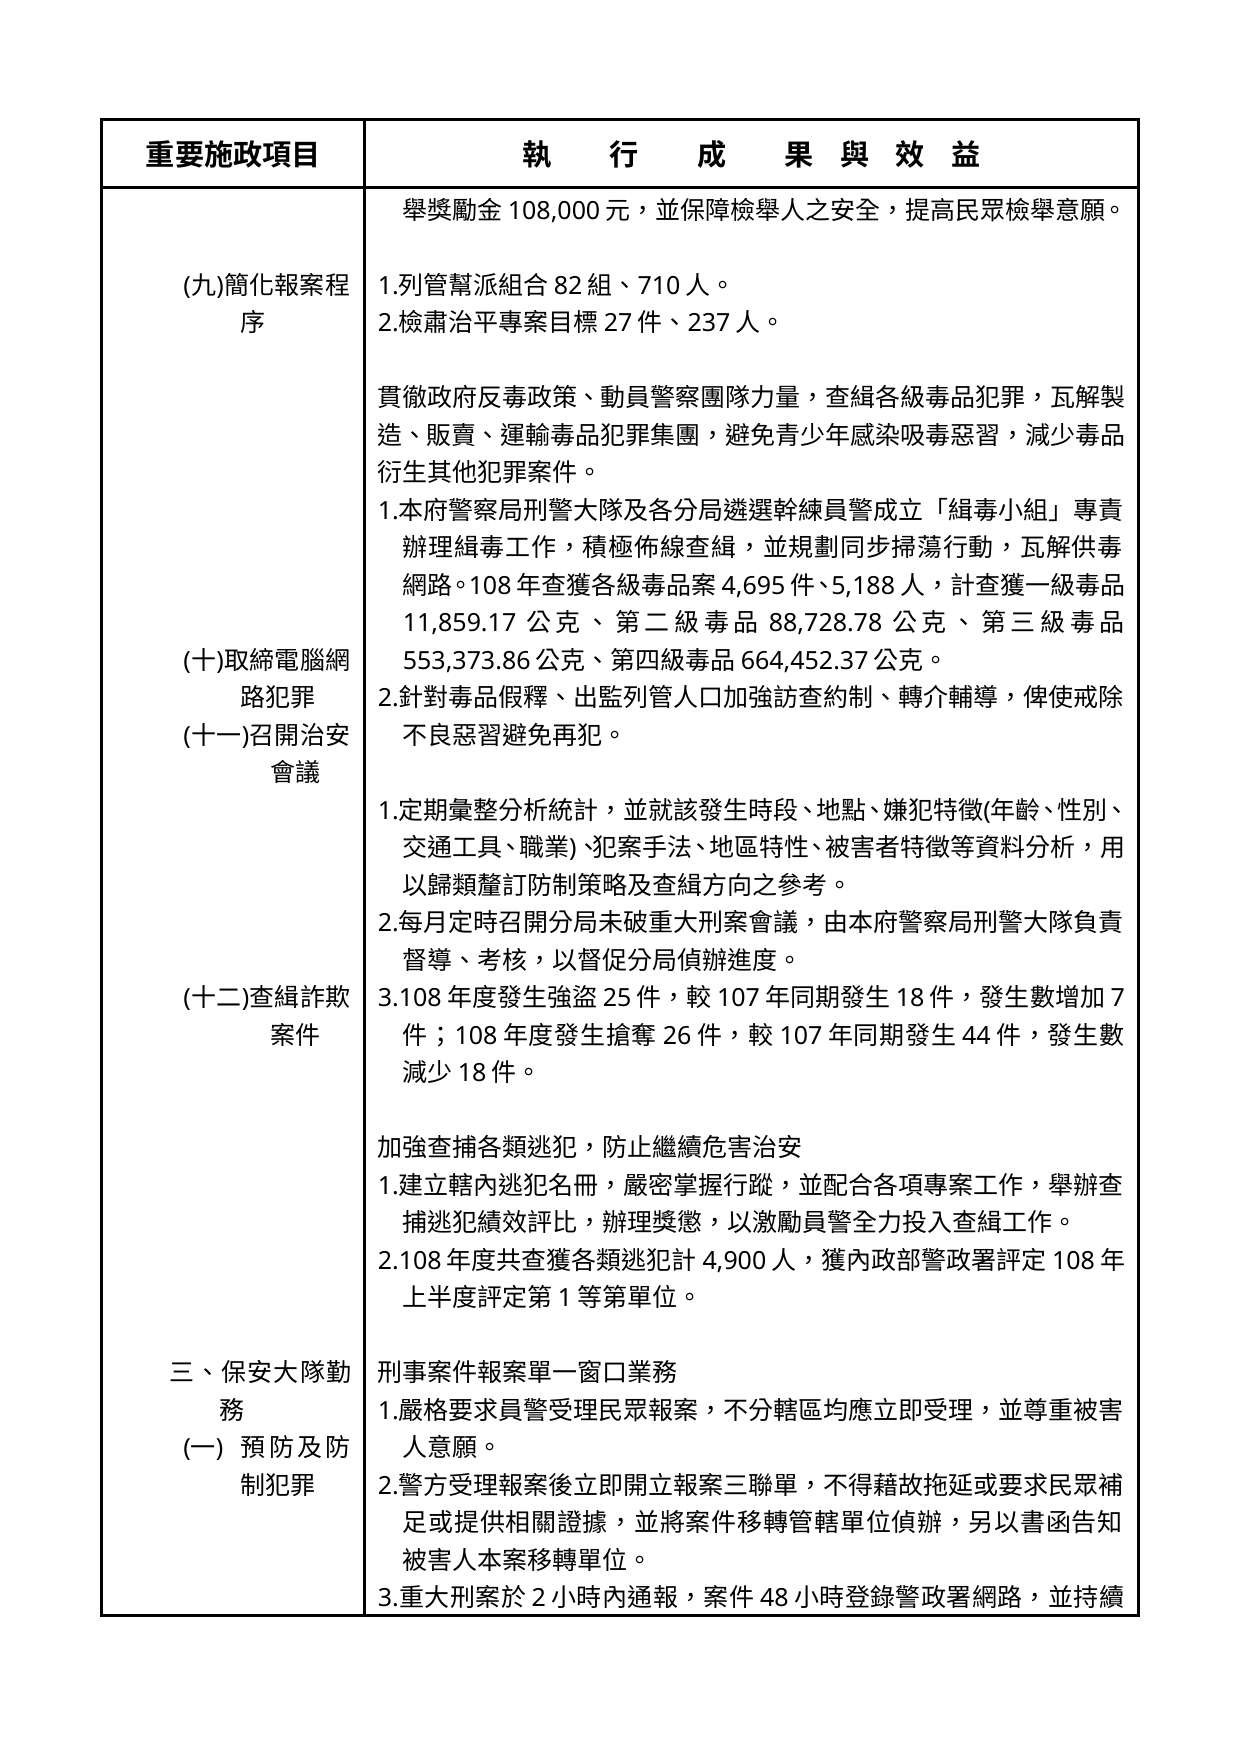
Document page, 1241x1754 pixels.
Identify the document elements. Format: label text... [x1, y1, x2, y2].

table_header 執 行 成 果 與 效 益 [366, 121, 1137, 186]
table_cell (九)簡化報案程序 (十)取締電腦網路犯罪 (十一)召開治安會議 (十二)查緝詐欺案件 三、保安大隊勤務 (一) 預防及防制犯罪 [103, 189, 363, 1614]
table_header 重要施政項目 [103, 121, 363, 186]
table_cell 舉獎勵金108,000元，並保障檢舉人之安全，提高民眾檢舉意願。 1.列管幫派組合82組、710人。 2.檢肅治平專案目標27件、237人。 貫徹政府反毒政策、動員警察團隊力量，查緝各級毒品犯罪，瓦解製造、販賣、運輸毒品犯罪集團，避免青少年感染吸毒惡習，減少毒品衍生其他犯罪案件。 1.本府警察局刑警大隊及各分局遴選幹練員警成立「緝毒小組」專責辦理緝毒工作，積極佈線查緝，並規劃同步掃蕩行動，瓦解供毒網路。108年查獲各級毒品案4,695件、5,188人，計查獲一級毒品11,859.17公克、第二級毒品88,728.78公克、第三級毒品553,373.86公克、第四級毒品664,452.37公克。 2.針對毒品假釋、出監列管人口加強訪查約制、轉介輔導，俾使戒除不良惡習避免再犯。 1.定期彙整分析統計，並就該發生時段、地點、嫌犯特徵(年齡、性別、交通工具、職業)、犯案手法、地區特性、被害者特徵等資料分析，用以歸類釐訂防制策略及查緝方向之參考。 2.每月定時召開分局未破重大刑案會議，由本府警察局刑警大隊負責督導、考核，以督促分局偵辦進度。 3.108年度發生強盜25件，較107年同期發生18件，發生數增加7件；108年度發生搶奪26件，較107年同期發生44件，發生數減少18件。 加強查捕各類逃犯，防止繼續危害治安 1.建立轄內逃犯名冊，嚴密掌握行蹤，並配合各項專案工作，舉辦查捕逃犯績效評比，辦理獎懲，以激勵員警全力投入查緝工作。 2.108年度共查獲各類逃犯計4,900人，獲內政部警政署評定108年上半度評定第1等第單位。 刑事案件報案單一窗口業務 1.嚴格要求員警受理民眾報案，不分轄區均應立即受理，並尊重被害人意願。 2.警方受理報案後立即開立報案三聯單，不得藉故拖延或要求民眾補足或提供相關證據，並將案件移轉管轄單位偵辦，另以書函告知被害人本案移轉單位。 3.重大刑案於2小時內通報，案件48小時登錄警政署網路，並持續 [366, 189, 1137, 1614]
